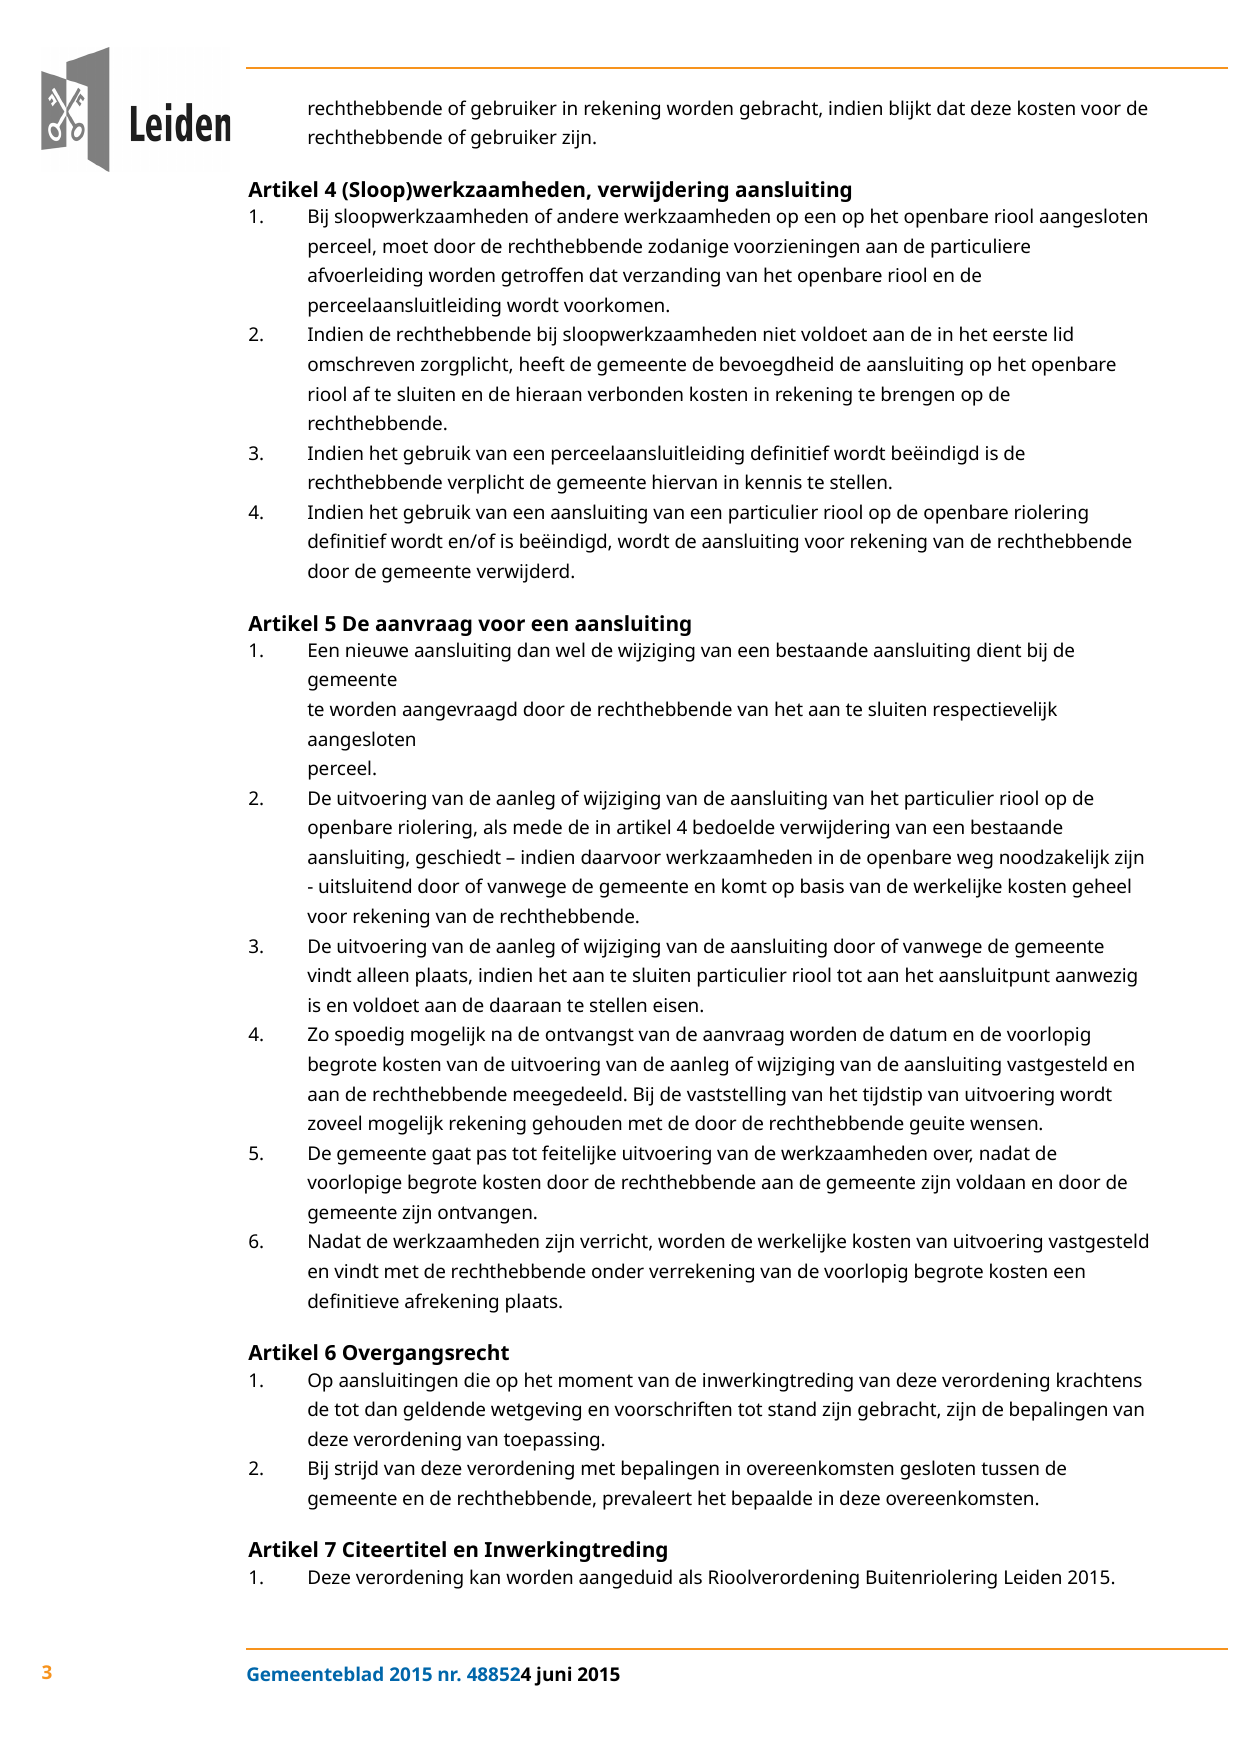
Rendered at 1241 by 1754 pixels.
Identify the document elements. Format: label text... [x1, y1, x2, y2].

list Nadat de werkzaamheden zijn verricht, worden de werkelijke kosten van uitvoering vastgesteld en vindt met de rechthebbende onder verrekening van de voorlopig begrote kosten een definitieve afrekening plaats. [248, 1229, 1152, 1314]
list Bij sloopwerkzaamheden of andere werkzaamheden op een op het openbare riool aangesloten perceel, moet door de rechthebbende zodanige voorzieningen aan de particuliere afvoerleiding worden getroffen dat verzanding van het openbare riool en de perceelaansluitleiding wordt voorkomen. [248, 203, 1152, 318]
list De gemeente gaat pas tot feitelijke uitvoering van de werkzaamheden over, nadat de voorlopige begrote kosten door de rechthebbende aan de gemeente zijn voldaan en door de gemeente zijn ontvangen. [248, 1140, 1152, 1225]
list Zo spoedig mogelijk na de ontvangst van de aanvraag worden de datum en de voorlopig begrote kosten van de uitvoering van de aanleg of wijziging van de aansluiting vastgesteld en aan de rechthebbende meegedeeld. Bij de vaststelling van het tijdstip van uitvoering wordt zoveel mogelijk rekening gehouden met de door de rechthebbende geuite wensen. [248, 1022, 1152, 1136]
list Bij strijd van deze verordening met bepalingen in overeenkomsten gesloten tussen de gemeente en de rechthebbende, prevaleert het bepaalde in deze overeenkomsten. [248, 1456, 1152, 1511]
list De uitvoering van de aanleg of wijziging van de aansluiting door of vanwege de gemeente vindt alleen plaats, indien het aan te sluiten particulier riool tot aan het aansluitpunt aanwezig is en voldoet aan de daaraan te stellen eisen. [248, 933, 1152, 1018]
text Artikel 5 De aanvraag voor een aansluiting [248, 609, 1152, 637]
list Indien de rechthebbende bij sloopwerkzaamheden niet voldoet aan de in het eerste lid omschreven zorgplicht, heeft de gemeente de bevoegdheid de aansluiting op het openbare riool af te sluiten en de hieraan verbonden kosten in rekening te brengen op de rechthebbende. [248, 322, 1152, 436]
text Artikel 7 Citeertitel en Inwerkingtreding [248, 1536, 1152, 1564]
list Indien het gebruik van een aansluiting van een particulier riool op de openbare riolering definitief wordt en/of is beëindigd, wordt de aansluiting voor rekening van de rechthebbende door de gemeente verwijderd. [248, 499, 1152, 584]
text Artikel 6 Overgangsrecht [248, 1338, 1152, 1367]
list perceel. [248, 755, 1152, 781]
list Op aansluitingen die op het moment van de inwerkingtreding van deze verordening krachtens de tot dan geldende wetgeving en voorschriften tot stand zijn gebracht, zijn de bepalingen van deze verordening van toepassing. [248, 1367, 1152, 1452]
list Indien het gebruik van een perceelaansluitleiding definitief wordt beëindigd is de rechthebbende verplicht de gemeente hiervan in kennis te stellen. [248, 440, 1152, 495]
list te worden aangevraagd door de rechthebbende van het aan te sluiten respectievelijk aangesloten [248, 696, 1152, 752]
picture [41, 47, 231, 172]
list Deze verordening kan worden aangeduid als Rioolverordening Buitenriolering Leiden 2015. [248, 1564, 1152, 1590]
list rechthebbende of gebruiker in rekening worden gebracht, indien blijkt dat deze kosten voor de rechthebbende of gebruiker zijn. [248, 95, 1152, 150]
list De uitvoering van de aanleg of wijziging van de aansluiting van het particulier riool op de openbare riolering, als mede de in artikel 4 bedoelde verwijdering van een bestaande aansluiting, geschiedt – indien daarvoor werkzaamheden in de openbare weg noodzakelijk zijn - uitsluitend door of vanwege de gemeente en komt op basis van de werkelijke kosten geheel voor rekening van de rechthebbende. [248, 785, 1152, 929]
text Artikel 4 (Sloop)werkzaamheden, verwijdering aansluiting [248, 175, 1152, 203]
list Een nieuwe aansluiting dan wel de wijziging van een bestaande aansluiting dient bij de gemeente [248, 637, 1152, 692]
